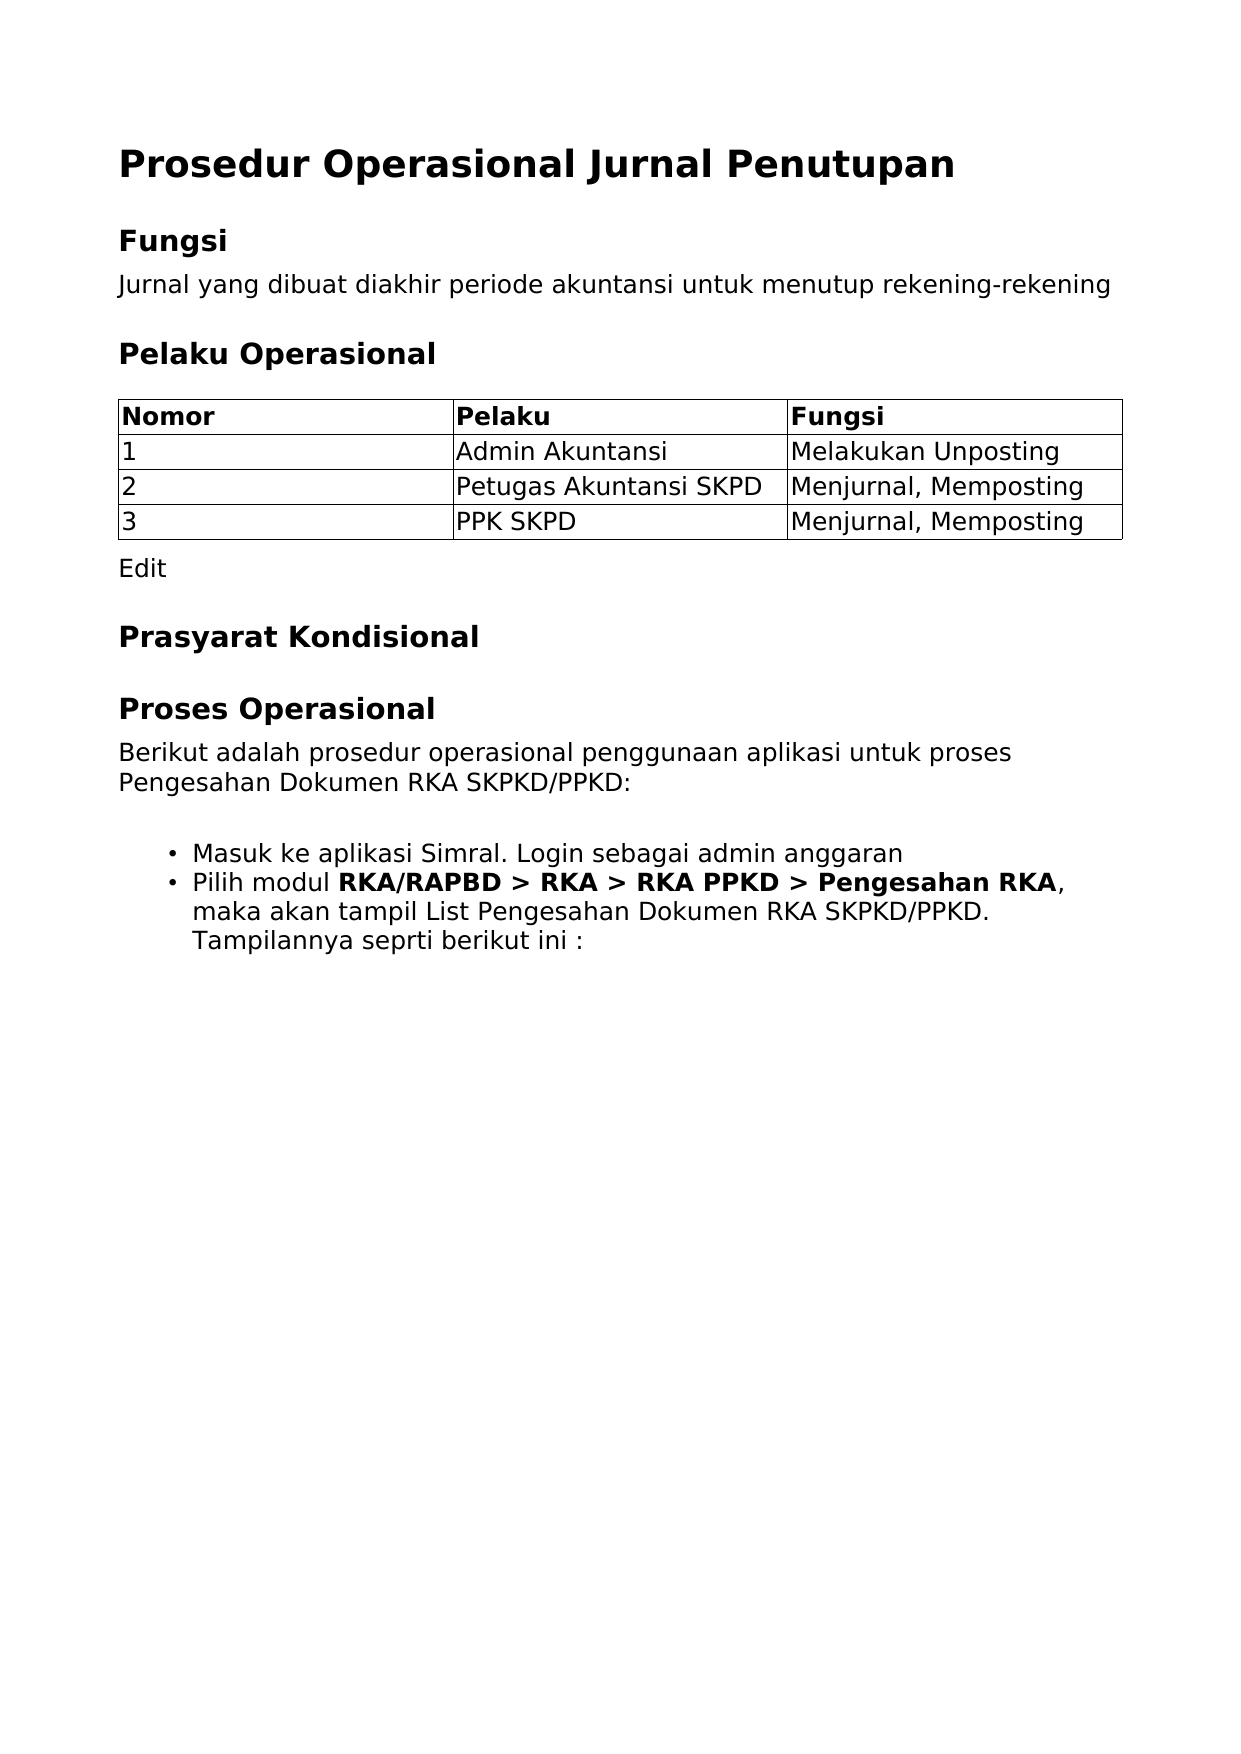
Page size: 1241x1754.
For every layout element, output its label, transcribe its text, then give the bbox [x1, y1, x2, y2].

table_header Nomor [119, 400, 453, 434]
text Berikut adalah prosedur operasional penggunaan aplikasi untuk proses Pengesahan Dokumen RKA SKPKD/PPKD: [118, 738, 1122, 797]
subtitle Pelaku Operasional [118, 337, 1122, 371]
list Masuk ke aplikasi Simral. Login sebagai admin anggaran [177, 839, 1122, 868]
table_cell Admin Akuntansi [454, 435, 787, 469]
subtitle Proses Operasional [118, 692, 1122, 726]
subtitle Prasyarat Kondisional [118, 621, 1122, 654]
text Edit [118, 554, 1122, 583]
text Jurnal yang dibuat diakhir periode akuntansi untuk menutup rekening-rekening [118, 271, 1122, 300]
table_cell Melakukan Unposting [788, 435, 1122, 469]
table_cell 2 [119, 470, 453, 504]
table_cell Menjurnal, Memposting [788, 505, 1122, 539]
list Pilih modul RKA/RAPBD > RKA > RKA PPKD > Pengesahan RKA, maka akan tampil List Pengesahan Dokumen RKA SKPKD/PPKD. Tampilannya seprti berikut ini : [177, 868, 1122, 956]
table_header Fungsi [788, 400, 1122, 434]
subtitle Prosedur Operasional Jurnal Penutupan [118, 143, 1122, 187]
table_header Pelaku [454, 400, 787, 434]
table_cell 3 [119, 505, 453, 539]
table_cell Menjurnal, Memposting [788, 470, 1122, 504]
table_cell Petugas Akuntansi SKPD [454, 470, 787, 504]
table_cell PPK SKPD [454, 505, 787, 539]
subtitle Fungsi [118, 224, 1122, 258]
table_cell 1 [119, 435, 453, 469]
